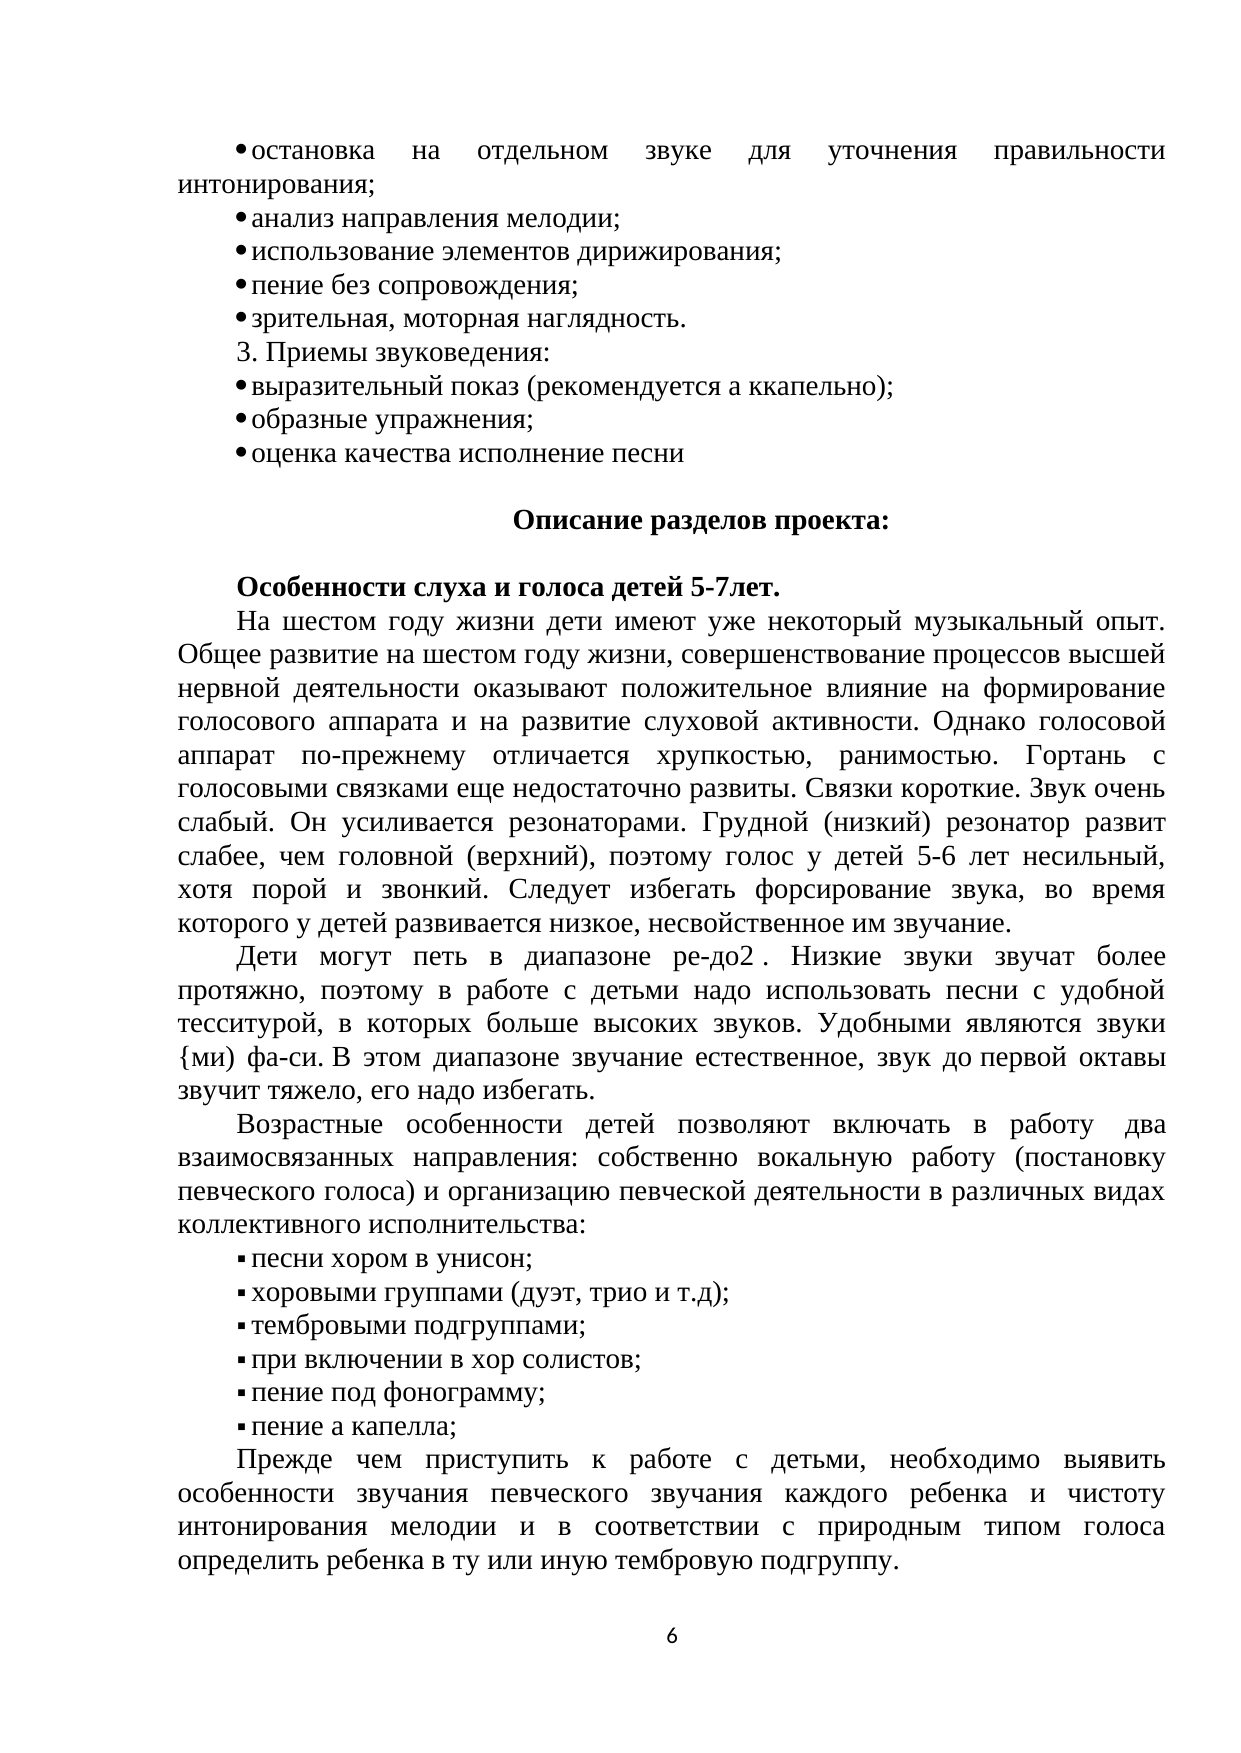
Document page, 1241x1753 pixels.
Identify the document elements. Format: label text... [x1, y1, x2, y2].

text На шестом году жизни дети имеют уже некоторый музыкальный опыт. Общее развитие на шестом году жизни, совершенствование процессов высшей нервной деятельности оказывают положительное влияние на формирование голосового аппарата и на развитие слуховой активности. Однако голосовой аппарат по-прежнему отличается xpупкостью, ранимостью. Гортань с голосовыми связками еще недостаточно развиты. Связки короткие. Звук очень слабый. Он усиливается резонаторами. Грудной (низкий) резонатор развит слабее, чем головной (верхний), поэтому голос у детей 5-6 лет несильный, хотя порой и звонкий. Следует избегать форсирование звука, во время которого у детей развивается низкое, несвойственное им звучание. [177, 603, 1167, 938]
list образные упражнения; [177, 401, 1167, 435]
list зрительная, моторная наглядность. [177, 301, 1167, 334]
list анализ направления мелодии; [177, 200, 1167, 233]
list использование элементов дирижирования; [177, 233, 1167, 267]
list хоровыми группами (дуэт, трио и т.д); [177, 1274, 1167, 1307]
text 3. Приемы звуковедения: [177, 334, 1167, 368]
text Прежде чем приступить к работе с детьми, необходимо выявить особенности звучания певческого звучания каждого ребенка и чистоту интонирования мелодии и в соответствии с природным типом голоса определить ребенка в ту или иную тембровую подгруппу. [177, 1441, 1167, 1576]
text Возрастные особенности детей позволяют включать в работу два взаимосвязанных направления: собственно вокальную работу (постановку певческого голоса) и организацию певческой деятельности в различных видах коллективного исполнительства: [177, 1106, 1167, 1240]
list пение под фонограмму; [177, 1374, 1167, 1408]
text Дети могут петь в диапазоне ре-до2 . Низкие звуки звучат более протяжно, поэтому в работе с детьми надо использовать песни с удобной тесситурой, в которых больше высоких звуков. Удобными являются звуки {ми) фа-си. В этом диапазоне звучание естественное, звук до первой октавы звучит тяжело, его надо избегать. [177, 938, 1167, 1106]
list выразительный показ (рекомендуется а ккапельно); [177, 368, 1167, 401]
list тембровыми подгруппами; [177, 1307, 1167, 1341]
list пение без сопровождения; [177, 267, 1167, 301]
text Описание разделов проекта: [177, 502, 1167, 536]
list при включении в хор солистов; [177, 1341, 1167, 1374]
list оценка качества исполнение песни [177, 435, 1167, 469]
list пение а капелла; [177, 1408, 1167, 1441]
text Особенности слуха и голоса детей 5-7лет. [177, 569, 1167, 603]
list остановка на отдельном звуке для уточнения правильности интонирования; [177, 132, 1167, 200]
list песни хором в унисон; [177, 1240, 1167, 1274]
